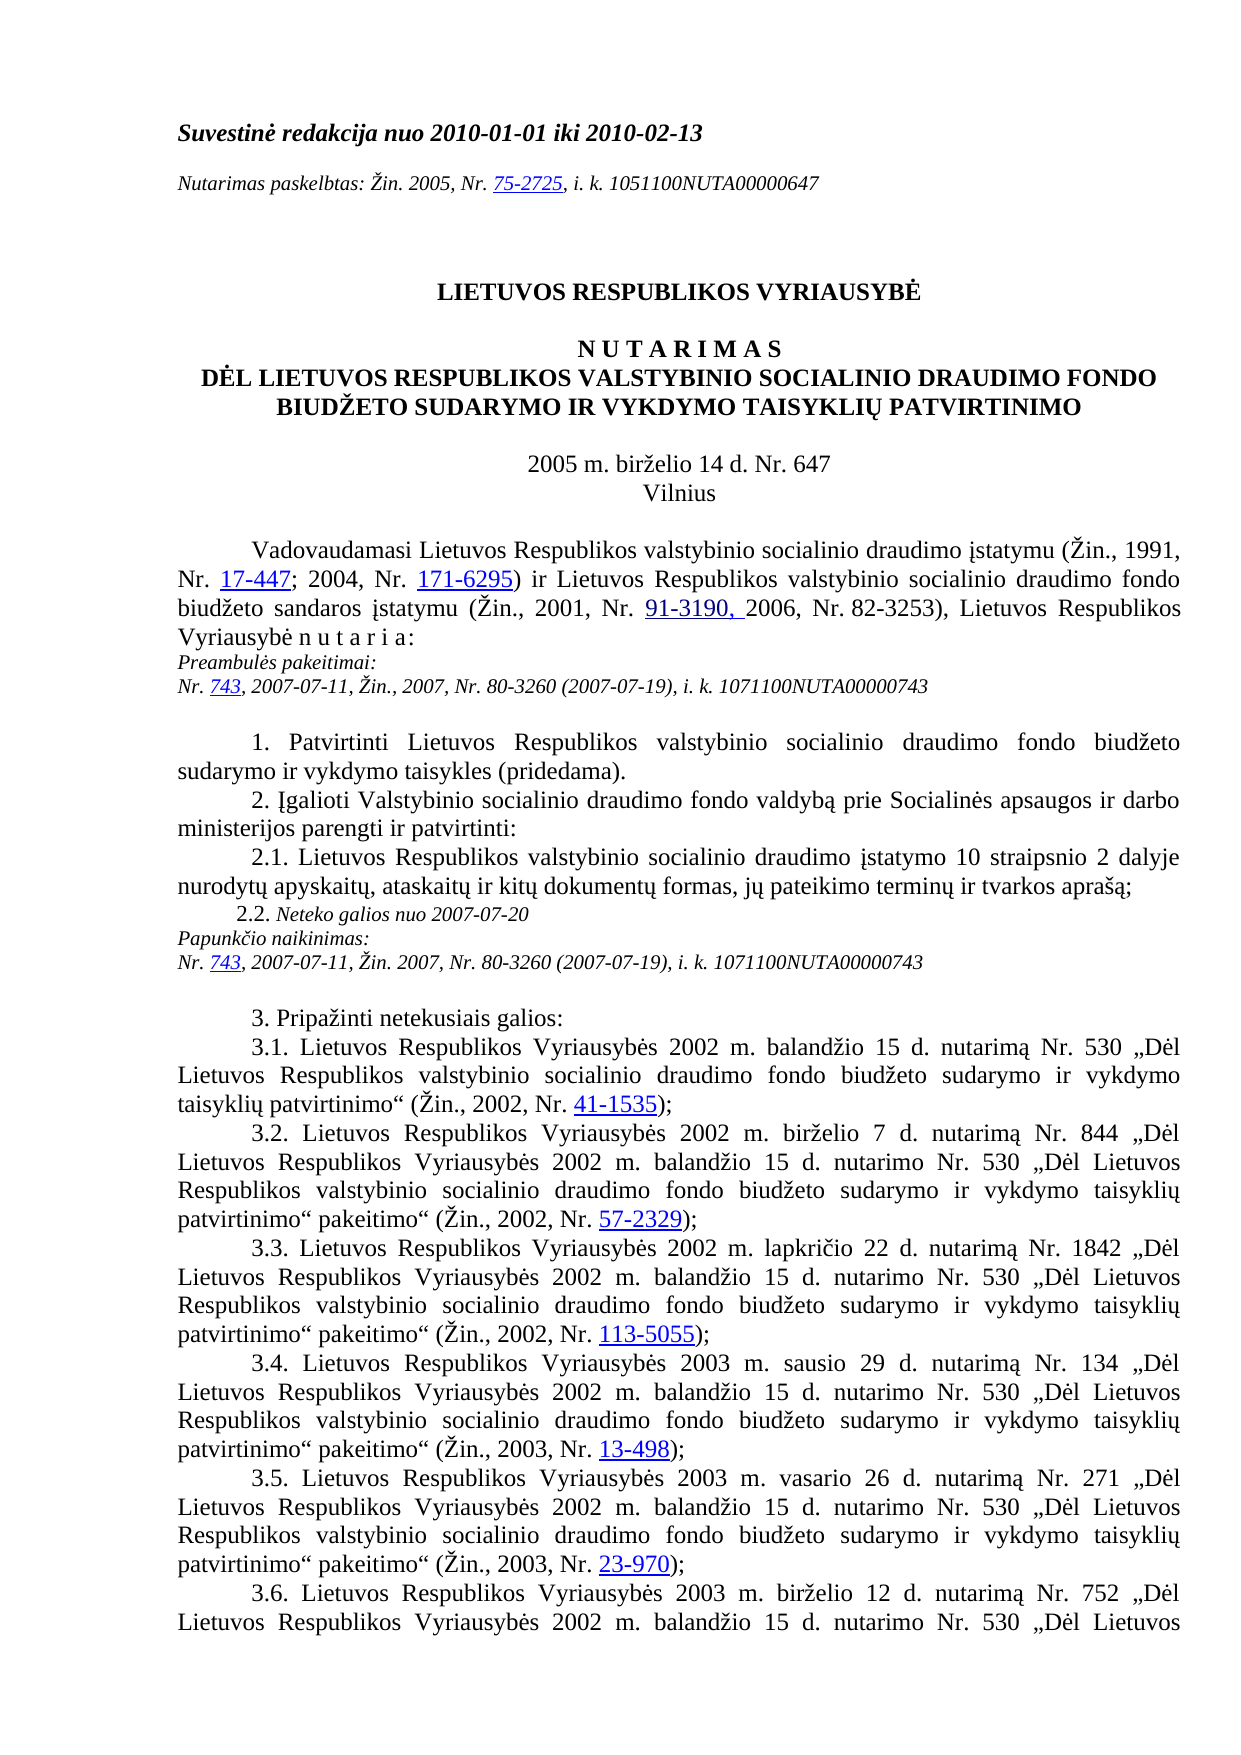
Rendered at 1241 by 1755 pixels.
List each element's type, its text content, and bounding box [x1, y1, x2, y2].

text Vadovaudamasi Lietuvos Respublikos valstybinio socialinio draudimo įstatymu (Žin., 1991, Nr. 17-447; 2004, Nr. 171-6295) ir Lietuvos Respublikos valstybinio socialinio draudimo fondo biudžeto sandaros įstatymu (Žin., 2001, Nr. 91-3190, 2006, Nr. 82-3253), Lietuvos Respublikos Vyriausybė nutaria: [177, 535, 1181, 650]
text 3.5. Lietuvos Respublikos Vyriausybės 2003 m. vasario 26 d. nutarimą Nr. 271 „Dėl Lietuvos Respublikos Vyriausybės 2002 m. balandžio 15 d. nutarimo Nr. 530 „Dėl Lietuvos Respublikos valstybinio socialinio draudimo fondo biudžeto sudarymo ir vykdymo taisyklių patvirtinimo“ pakeitimo“ (Žin., 2003, Nr. 23-970); [177, 1463, 1181, 1578]
text Preambulės pakeitimai: [177, 650, 1181, 674]
text 2.1. Lietuvos Respublikos valstybinio socialinio draudimo įstatymo 10 straipsnio 2 dalyje nurodytų apyskaitų, ataskaitų ir kitų dokumentų formas, jų pateikimo terminų ir tvarkos aprašą; [177, 842, 1181, 900]
text 2. Įgalioti Valstybinio socialinio draudimo fondo valdybą prie Socialinės apsaugos ir darbo ministerijos parengti ir patvirtinti: [177, 785, 1181, 842]
text 3.3. Lietuvos Respublikos Vyriausybės 2002 m. lapkričio 22 d. nutarimą Nr. 1842 „Dėl Lietuvos Respublikos Vyriausybės 2002 m. balandžio 15 d. nutarimo Nr. 530 „Dėl Lietuvos Respublikos valstybinio socialinio draudimo fondo biudžeto sudarymo ir vykdymo taisyklių patvirtinimo“ pakeitimo“ (Žin., 2002, Nr. 113-5055); [177, 1233, 1181, 1348]
text Vilnius [177, 478, 1181, 507]
text 3.6. Lietuvos Respublikos Vyriausybės 2003 m. birželio 12 d. nutarimą Nr. 752 „Dėl Lietuvos Respublikos Vyriausybės 2002 m. balandžio 15 d. nutarimo Nr. 530 „Dėl Lietuvos [177, 1578, 1181, 1635]
text 3.1. Lietuvos Respublikos Vyriausybės 2002 m. balandžio 15 d. nutarimą Nr. 530 „Dėl Lietuvos Respublikos valstybinio socialinio draudimo fondo biudžeto sudarymo ir vykdymo taisyklių patvirtinimo“ (Žin., 2002, Nr. 41-1535); [177, 1032, 1181, 1118]
text LIETUVOS RESPUBLIKOS VYRIAUSYBĖ [177, 277, 1181, 305]
text 2005 m. birželio 14 d. Nr. 647 [177, 449, 1181, 478]
text Nutarimas paskelbtas: Žin. 2005, Nr. 75-2725, i. k. 1051100NUTA00000647 [177, 171, 1181, 195]
text 2.2. Neteko galios nuo 2007-07-20 [177, 900, 1181, 926]
text N U T A R I M A S [177, 334, 1181, 363]
text 3.2. Lietuvos Respublikos Vyriausybės 2002 m. birželio 7 d. nutarimą Nr. 844 „Dėl Lietuvos Respublikos Vyriausybės 2002 m. balandžio 15 d. nutarimo Nr. 530 „Dėl Lietuvos Respublikos valstybinio socialinio draudimo fondo biudžeto sudarymo ir vykdymo taisyklių patvirtinimo“ pakeitimo“ (Žin., 2002, Nr. 57-2329); [177, 1118, 1181, 1233]
text Nr. 743, 2007-07-11, Žin., 2007, Nr. 80-3260 (2007-07-19), i. k. 1071100NUTA00000743 [177, 674, 1181, 698]
text Nr. 743, 2007-07-11, Žin. 2007, Nr. 80-3260 (2007-07-19), i. k. 1071100NUTA00000743 [177, 950, 1181, 974]
text 3.4. Lietuvos Respublikos Vyriausybės 2003 m. sausio 29 d. nutarimą Nr. 134 „Dėl Lietuvos Respublikos Vyriausybės 2002 m. balandžio 15 d. nutarimo Nr. 530 „Dėl Lietuvos Respublikos valstybinio socialinio draudimo fondo biudžeto sudarymo ir vykdymo taisyklių patvirtinimo“ pakeitimo“ (Žin., 2003, Nr. 13-498); [177, 1348, 1181, 1463]
text 3. Pripažinti netekusiais galios: [177, 1003, 1181, 1032]
text 1. Patvirtinti Lietuvos Respublikos valstybinio socialinio draudimo fondo biudžeto sudarymo ir vykdymo taisykles (pridedama). [177, 727, 1181, 785]
text DĖL LIETUVOS RESPUBLIKOS VALSTYBINIO SOCIALINIO DRAUDIMO FONDO BIUDŽETO SUDARYMO IR VYKDYMO TAISYKLIŲ PATVIRTINIMO [177, 363, 1181, 420]
text Papunkčio naikinimas: [177, 926, 1181, 950]
text Suvestinė redakcija nuo 2010-01-01 iki 2010-02-13 [177, 118, 1181, 147]
